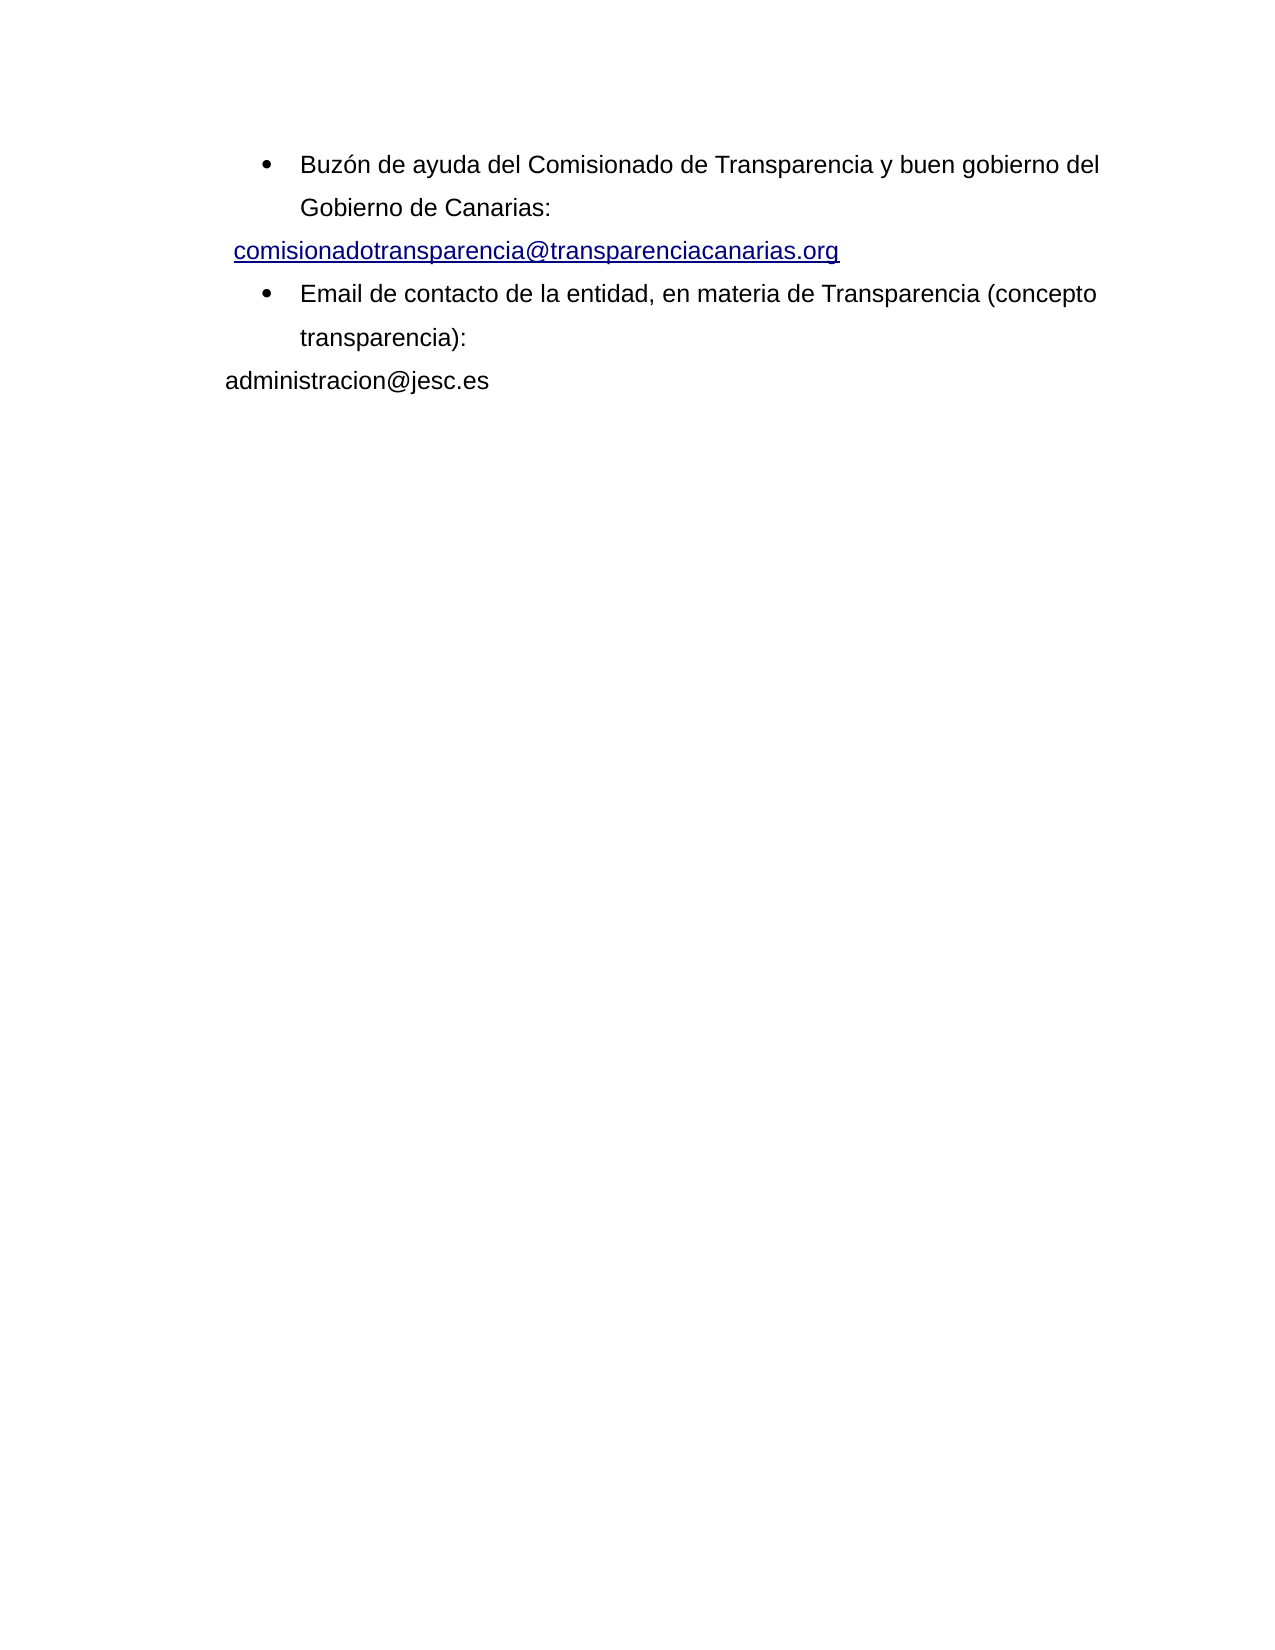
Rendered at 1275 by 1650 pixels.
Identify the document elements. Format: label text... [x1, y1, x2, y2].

text comisionadotransparencia@transparenciacanarias.org [150, 236, 1125, 265]
text administracion@jesc.es [225, 366, 1125, 394]
list Buzón de ayuda del Comisionado de Transparencia y buen gobierno del Gobierno de Canarias: [262, 150, 1125, 222]
list Email de contacto de la entidad, en materia de Transparencia (concepto transparencia): [262, 279, 1125, 351]
